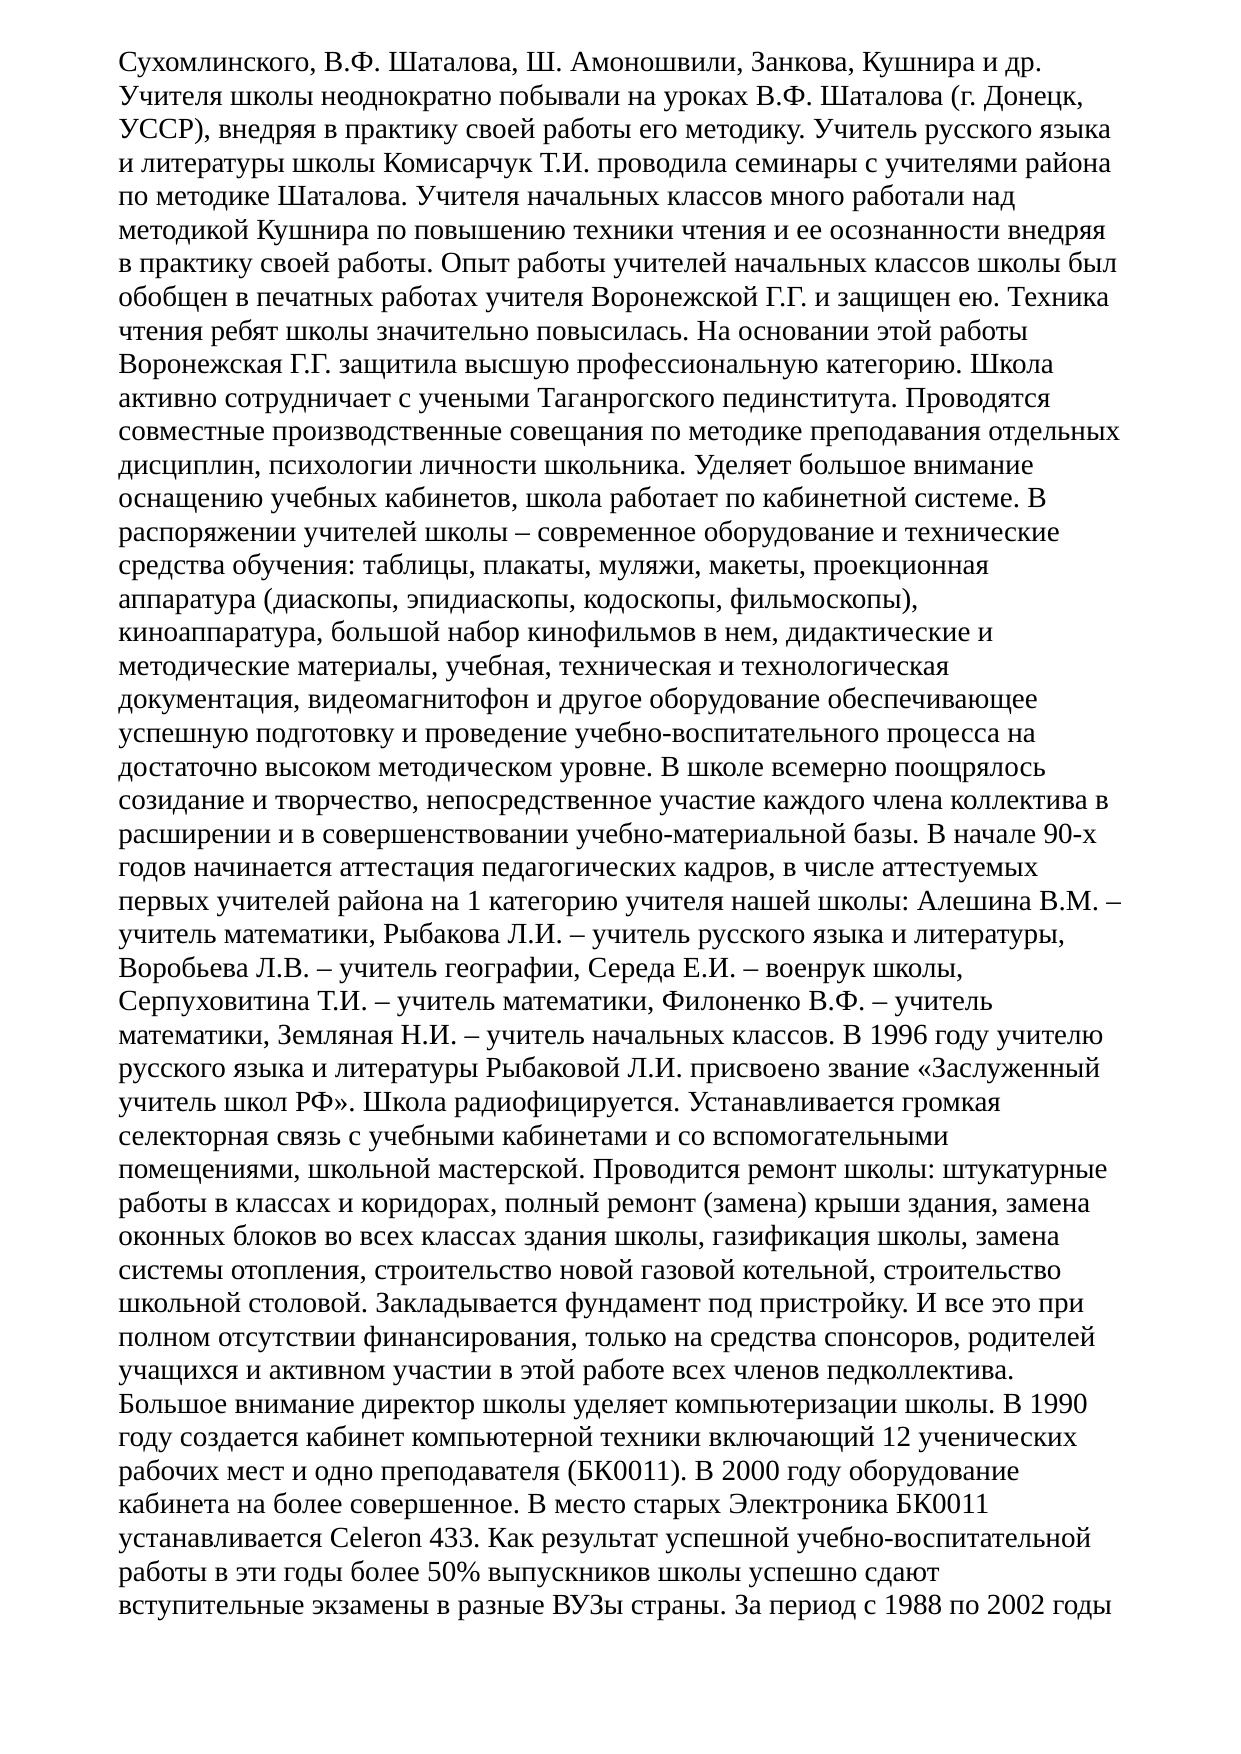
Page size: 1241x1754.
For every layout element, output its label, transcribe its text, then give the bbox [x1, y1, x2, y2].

text Сухомлинского, В.Ф. Шаталова, Ш. Амоношвили, Занкова, Кушнира и др. Учителя школы неоднократно побывали на уроках В.Ф. Шаталова (г. Донецк, УССР), внедряя в практику своей работы его методику. Учитель русского языка и литературы школы Комисарчук Т.И. проводила семинары с учителями района по методике Шаталова. Учителя начальных классов много работали над методикой Кушнира по повышению техники чтения и ее осознанности внедряя в практику своей работы. Опыт работы учителей начальных классов школы был обобщен в печатных работах учителя Воронежской Г.Г. и защищен ею. Техника чтения ребят школы значительно повысилась. На основании этой работы Воронежская Г.Г. защитила высшую профессиональную категорию. Школа активно сотрудничает с учеными Таганрогского пединститута. Проводятся совместные производственные совещания по методике преподавания отдельных дисциплин, психологии личности школьника. Уделяет большое внимание оснащению учебных кабинетов, школа работает по кабинетной системе. В распоряжении учителей школы – современное оборудование и технические средства обучения: таблицы, плакаты, муляжи, макеты, проекционная аппаратура (диаскопы, эпидиаскопы, кодоскопы, фильмоскопы), киноаппаратура, большой набор кинофильмов в нем, дидактические и методические материалы, учебная, техническая и технологическая документация, видеомагнитофон и другое оборудование обеспечивающее успешную подготовку и проведение учебно-воспитательного процесса на достаточно высоком методическом уровне. В школе всемерно поощрялось созидание и творчество, непосредственное участие каждого члена коллектива в расширении и в совершенствовании учебно-материальной базы. В начале 90-х годов начинается аттестация педагогических кадров, в числе аттестуемых первых учителей района на 1 категорию учителя нашей школы: Алешина В.М. – учитель математики, Рыбакова Л.И. – учитель русского языка и литературы, Воробьева Л.В. – учитель географии, Середа Е.И. – военрук школы, Серпуховитина Т.И. – учитель математики, Филоненко В.Ф. – учитель математики, Земляная Н.И. – учитель начальных классов. В 1996 году учителю русского языка и литературы Рыбаковой Л.И. присвоено звание «Заслуженный учитель школ РФ». Школа радиофицируется. Устанавливается громкая селекторная связь с учебными кабинетами и со вспомогательными помещениями, школьной мастерской. Проводится ремонт школы: штукатурные работы в классах и коридорах, полный ремонт (замена) крыши здания, замена оконных блоков во всех классах здания школы, газификация школы, замена системы отопления, строительство новой газовой котельной, строительство школьной столовой. Закладывается фундамент под пристройку. И все это при полном отсутствии финансирования, только на средства спонсоров, родителей учащихся и активном участии в этой работе всех членов педколлектива. Большое внимание директор школы уделяет компьютеризации школы. В 1990 году создается кабинет компьютерной техники включающий 12 ученических рабочих мест и одно преподавателя (БК0011). В 2000 году оборудование кабинета на более совершенное. В место старых Электроника БК0011 устанавливается Celeron 433. Как результат успешной учебно-воспитательной работы в эти годы более 50% выпускников школы успешно сдают вступительные экзамены в разные ВУЗы страны. За период с 1988 по 2002 годы [118, 44, 1122, 1621]
